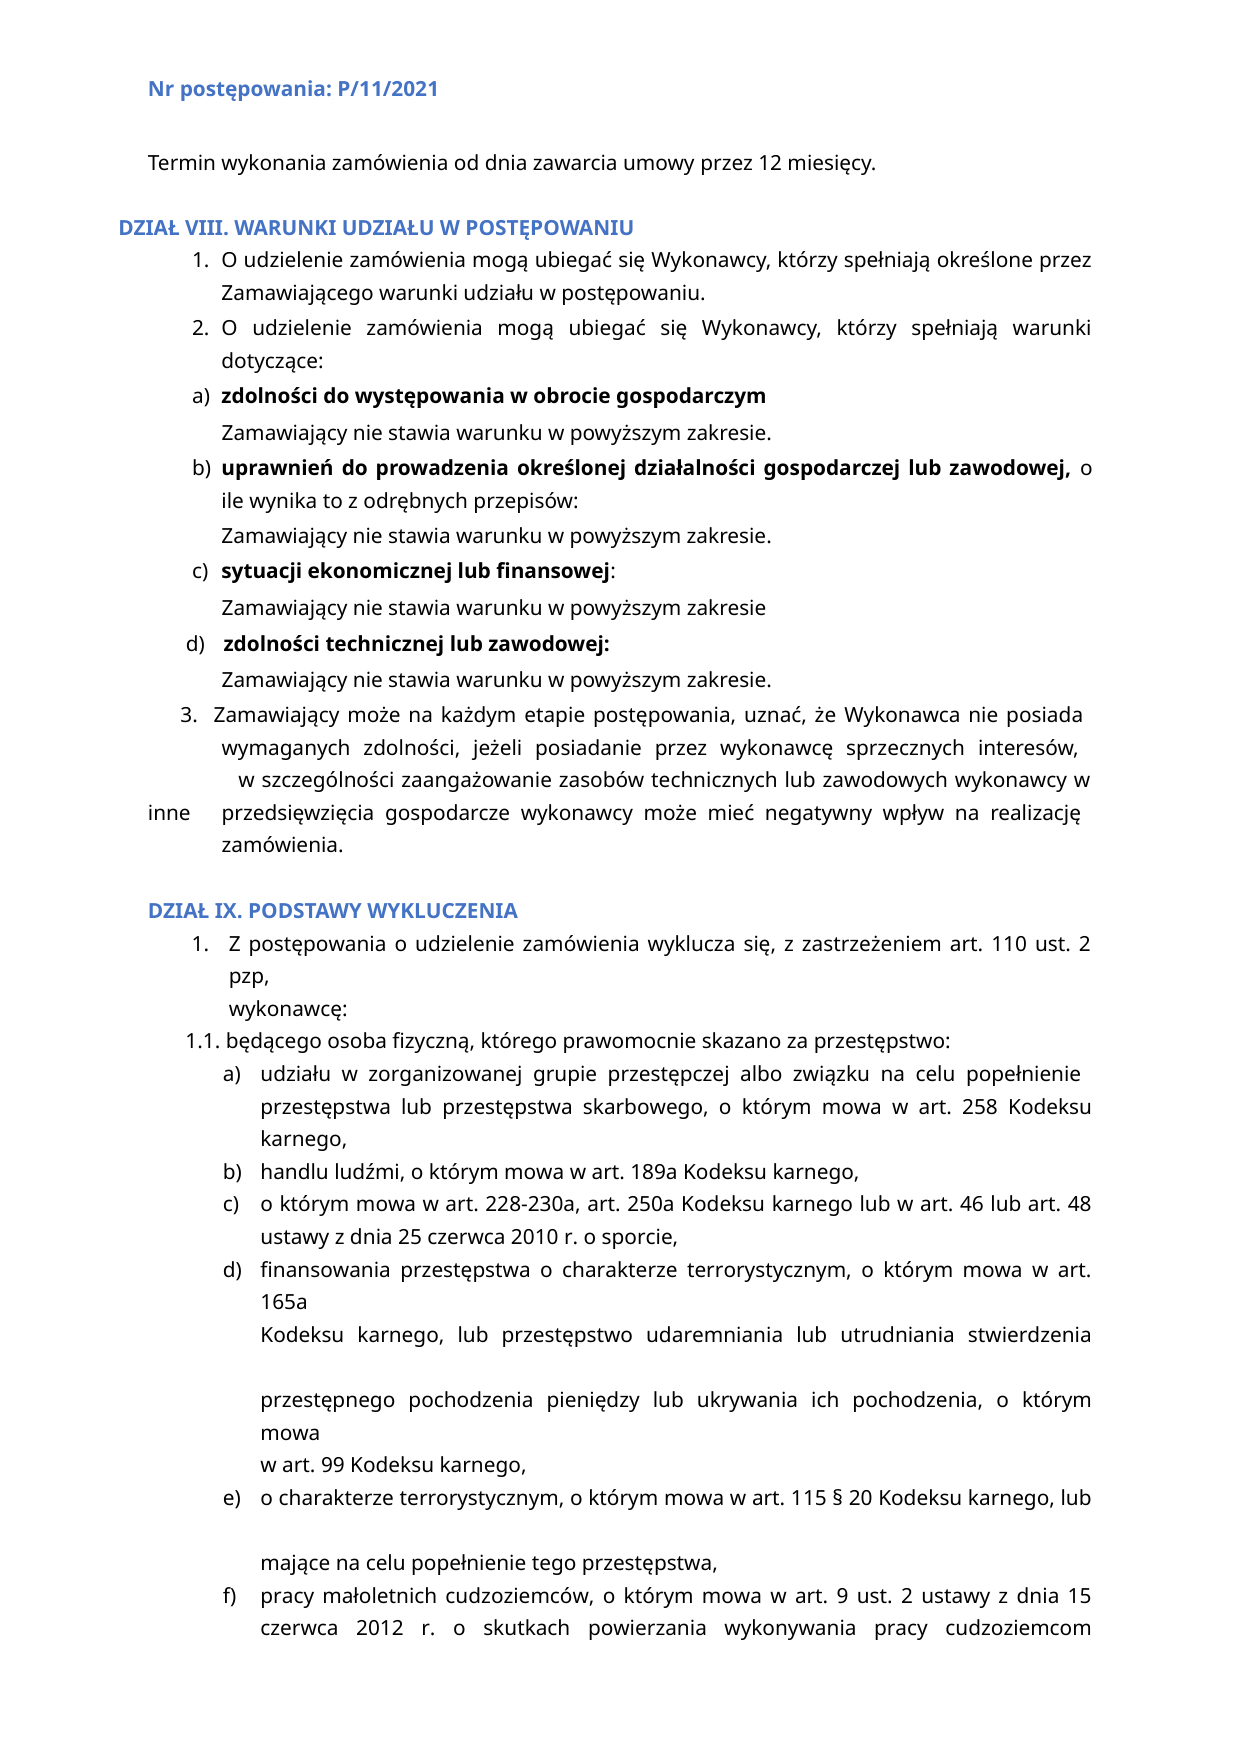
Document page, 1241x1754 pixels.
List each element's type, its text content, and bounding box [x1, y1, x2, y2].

text Zamawiający nie stawia warunku w powyższym zakresie. [148, 665, 1093, 693]
list sytuacji ekonomicznej lub finansowej: [192, 556, 1093, 585]
list udziału w zorganizowanej grupie przestępczej albo związku na celu popełnienie przestępstwa lub przestępstwa skarbowego, o którym mowa w art. 258 Kodeksu karnego, [223, 1059, 1093, 1153]
list handlu ludźmi, o którym mowa w art. 189a Kodeksu karnego, [223, 1157, 1093, 1185]
list o charakterze terrorystycznym, o którym mowa w art. 115 § 20 Kodeksu karnego, lub mające na celu popełnienie tego przestępstwa, [223, 1483, 1093, 1577]
list Z postępowania o udzielenie zamówienia wyklucza się, z zastrzeżeniem art. 110 ust. 2 pzp, wykonawcę: [191, 929, 1093, 1022]
text DZIAŁ IX. PODSTAWY WYKLUCZENIA [148, 896, 1093, 924]
list finansowania przestępstwa o charakterze terrorystycznym, o którym mowa w art. 165a Kodeksu karnego, lub przestępstwo udaremniania lub utrudniania stwierdzenia przestępnego pochodzenia pieniędzy lub ukrywania ich pochodzenia, o którym mowa w art. 99 Kodeksu karnego, [223, 1255, 1093, 1479]
list pracy małoletnich cudzoziemców, o którym mowa w art. 9 ust. 2 ustawy z dnia 15 czerwca 2012 r. o skutkach powierzania wykonywania pracy cudzoziemcom [223, 1581, 1093, 1642]
list O udzielenie zamówienia mogą ubiegać się Wykonawcy, którzy spełniają warunki dotyczące: [192, 313, 1093, 374]
text DZIAŁ VIII. WARUNKI UDZIAŁU W POSTĘPOWANIU [118, 213, 1093, 241]
text 1.1. będącego osoba fizyczną, którego prawomocnie skazano za przestępstwo: [148, 1027, 1093, 1055]
text 3. Zamawiający może na każdym etapie postępowania, uznać, że Wykonawca nie posiada wymaganych zdolności, jeżeli posiadanie przez wykonawcę sprzecznych interesów, w szczególności zaangażowanie zasobów technicznych lub zawodowych wykonawcy w inne przedsięwzięcia gospodarcze wykonawcy może mieć negatywny wpływ na realizację zamówienia. [148, 700, 1093, 859]
text Termin wykonania zamówienia od dnia zawarcia umowy przez 12 miesięcy. [148, 148, 1093, 176]
list zdolności do występowania w obrocie gospodarczym [192, 381, 1093, 410]
list O udzielenie zamówienia mogą ubiegać się Wykonawcy, którzy spełniają określone przez Zamawiającego warunki udziału w postępowaniu. [192, 245, 1093, 306]
list uprawnień do prowadzenia określonej działalności gospodarczej lub zawodowej, o ile wynika to z odrębnych przepisów: [192, 453, 1093, 514]
list o którym mowa w art. 228-230a, art. 250a Kodeksu karnego lub w art. 46 lub art. 48 ustawy z dnia 25 czerwca 2010 r. o sporcie, [223, 1189, 1093, 1251]
text Zamawiający nie stawia warunku w powyższym zakresie. [148, 417, 1093, 446]
text Zamawiający nie stawia warunku w powyższym zakresie. [221, 521, 1093, 549]
text Zamawiający nie stawia warunku w powyższym zakresie [148, 592, 1093, 621]
text d) zdolności technicznej lub zawodowej: [148, 628, 1093, 658]
